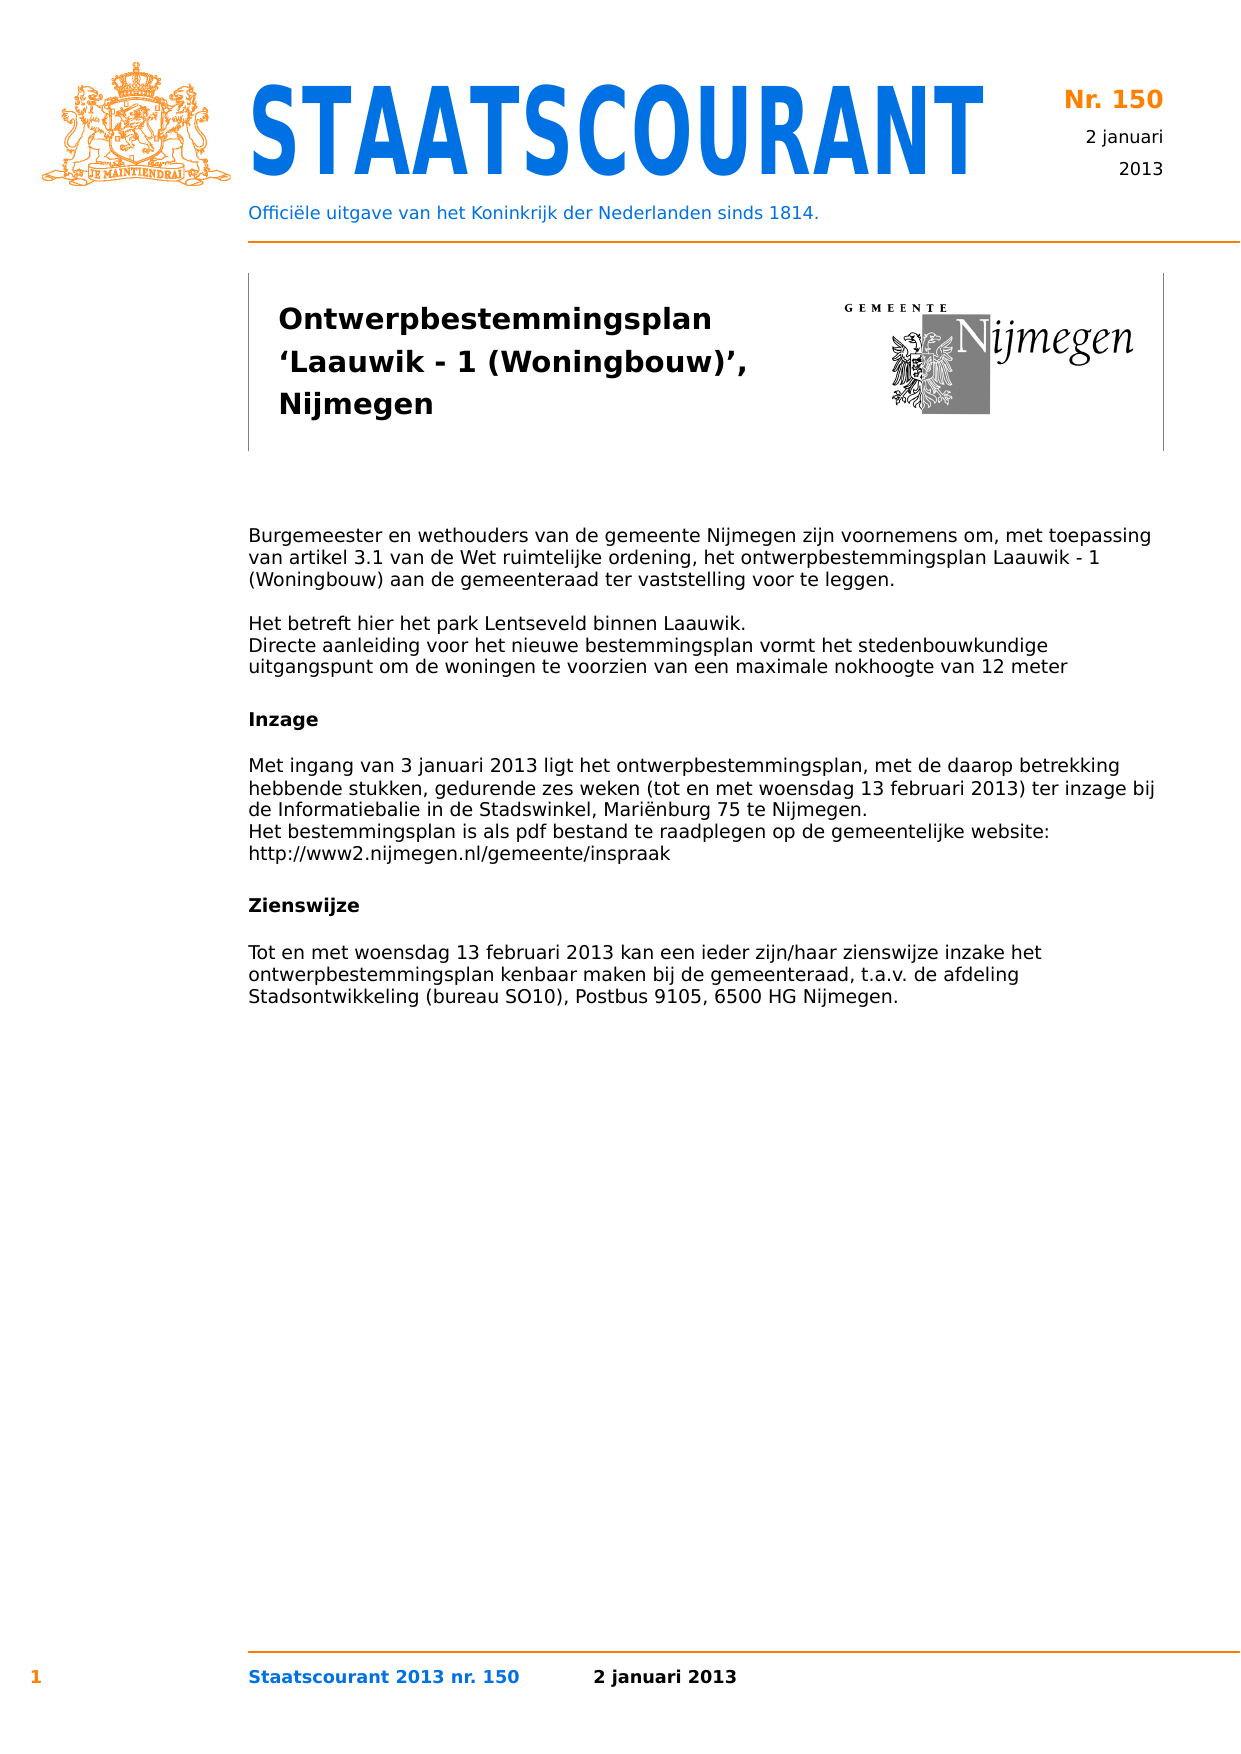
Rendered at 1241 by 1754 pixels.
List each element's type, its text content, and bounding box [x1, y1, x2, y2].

subtitle Zienswijze [248, 895, 1163, 917]
text Het betreft hier het park Lentseveld binnen Laauwik. [248, 612, 1163, 634]
text http://www2.nijmegen.nl/gemeente/inspraak [248, 843, 1163, 865]
table_header STAATSCOURANT [248, 62, 998, 203]
text Tot en met woensdag 13 februari 2013 kan een ieder zijn/haar zienswijze inzake het ontwerpbestemmingsplan kenbaar maken bij de gemeenteraad, t.a.v. de afdeling Stadsontwikkeling (bureau SO10), Postbus 9105, 6500 HG Nijmegen. [248, 942, 1163, 1008]
text Burgemeester en wethouders van de gemeente Nijmegen zijn voornemens om, met toepassing van artikel 3.1 van de Wet ruimtelijke ordening, het ontwerpbestemmingsplan Laauwik - 1 (Woningbouw) aan de gemeenteraad ter vaststelling voor te leggen. [248, 525, 1163, 591]
picture [41, 62, 231, 186]
table_header [25, 62, 248, 241]
table_cell 2 januari [998, 121, 1240, 153]
table_header Nr. 150 [998, 62, 1240, 121]
text Het bestemmingsplan is als pdf bestand te raadplegen op de gemeentelijke website: [248, 821, 1163, 843]
text Directe aanleiding voor het nieuwe bestemmingsplan vormt het stedenbouwkundige uitgangspunt om de woningen te voorzien van een maximale nokhoogte van 12 meter [248, 634, 1163, 678]
text Met ingang van 3 januari 2013 ligt het ontwerpbestemmingsplan, met de daarop betrekking hebbende stukken, gedurende zes weken (tot en met woensdag 13 februari 2013) ter inzage bij de Informatiebalie in de Stadswinkel, Mariënburg 75 te Nijmegen. [248, 755, 1163, 821]
subtitle Ontwerpbestemmingsplan ‘Laauwik - 1 (Woningbouw)’, Nijmegen [249, 273, 1163, 451]
table_cell Officiële uitgave van het Koninkrijk der Nederlanden sinds 1814. [248, 203, 1240, 241]
picture [844, 302, 1134, 415]
subtitle Inzage [248, 708, 1163, 730]
table_cell 2013 [998, 153, 1240, 203]
